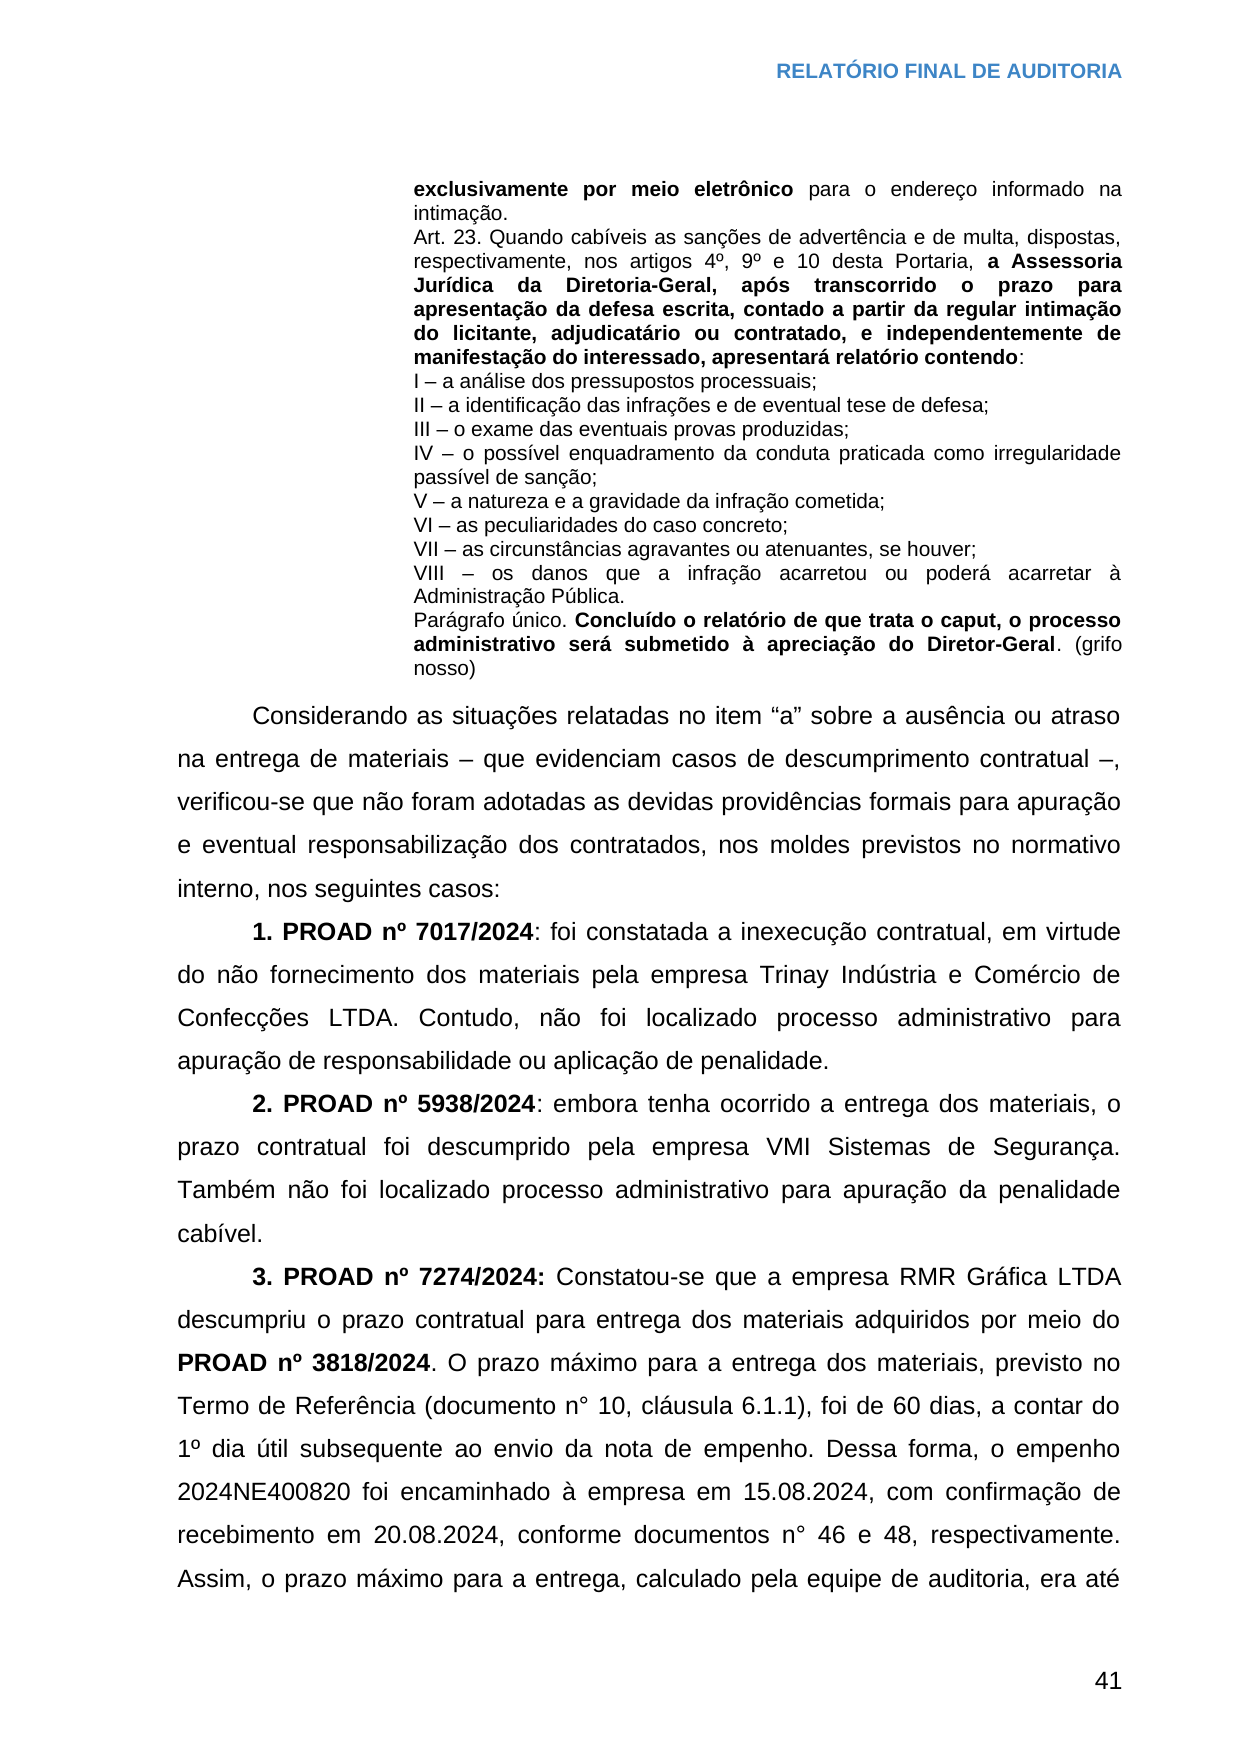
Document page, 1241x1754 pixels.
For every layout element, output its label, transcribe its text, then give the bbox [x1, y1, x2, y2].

text VIII – os danos que a infração acarretou ou poderá acarretar à Administração Pública. [413, 560, 1122, 608]
text I – a análise dos pressupostos processuais; [413, 369, 1122, 393]
text 3. PROAD nº 7274/2024: Constatou-se que a empresa RMR Gráfica LTDA descumpriu o prazo contratual para entrega dos materiais adquiridos por meio do PROAD nº 3818/2024. O prazo máximo para a entrega dos materiais, previsto no Termo de Referência (documento n° 10, cláusula 6.1.1), foi de 60 dias, a contar do 1º dia útil subsequente ao envio da nota de empenho. Dessa forma, o empenho 2024NE400820 foi encaminhado à empresa em 15.08.2024, com confirmação de recebimento em 20.08.2024, conforme documentos n° 46 e 48, respectivamente. Assim, o prazo máximo para a entrega, calculado pela equipe de auditoria, era até [177, 1262, 1122, 1592]
text 1. PROAD nº 7017/2024: foi constatada a inexecução contratual, em virtude do não fornecimento dos materiais pela empresa Trinay Indústria e Comércio de Confecções LTDA. Contudo, não foi localizado processo administrativo para apuração de responsabilidade ou aplicação de penalidade. [177, 917, 1122, 1075]
text Art. 23. Quando cabíveis as sanções de advertência e de multa, dispostas, respectivamente, nos artigos 4º, 9º e 10 desta Portaria, a Assessoria Jurídica da Diretoria-Geral, após transcorrido o prazo para apresentação da defesa escrita, contado a partir da regular intimação do licitante, adjudicatário ou contratado, e independentemente de manifestação do interessado, apresentará relatório contendo: [413, 225, 1122, 369]
text 2. PROAD nº 5938/2024: embora tenha ocorrido a entrega dos materiais, o prazo contratual foi descumprido pela empresa VMI Sistemas de Segurança. Também não foi localizado processo administrativo para apuração da penalidade cabível. [177, 1089, 1122, 1247]
text V – a natureza e a gravidade da infração cometida; [413, 488, 1122, 512]
text VI – as peculiaridades do caso concreto; [413, 512, 1122, 536]
text exclusivamente por meio eletrônico para o endereço informado na intimação. [413, 177, 1122, 225]
text VII – as circunstâncias agravantes ou atenuantes, se houver; [413, 536, 1122, 560]
text II – a identificação das infrações e de eventual tese de defesa; [413, 393, 1122, 417]
text Parágrafo único. Concluído o relatório de que trata o caput, o processo administrativo será submetido à apreciação do Diretor-Geral. (grifo nosso) [413, 608, 1122, 680]
text Considerando as situações relatadas no item “a” sobre a ausência ou atraso na entrega de materiais – que evidenciam casos de descumprimento contratual –, verificou-se que não foram adotadas as devidas providências formais para apuração e eventual responsabilização dos contratados, nos moldes previstos no normativo interno, nos seguintes casos: [177, 701, 1122, 902]
text III – o exame das eventuais provas produzidas; [413, 417, 1122, 441]
text IV – o possível enquadramento da conduta praticada como irregularidade passível de sanção; [413, 441, 1122, 488]
